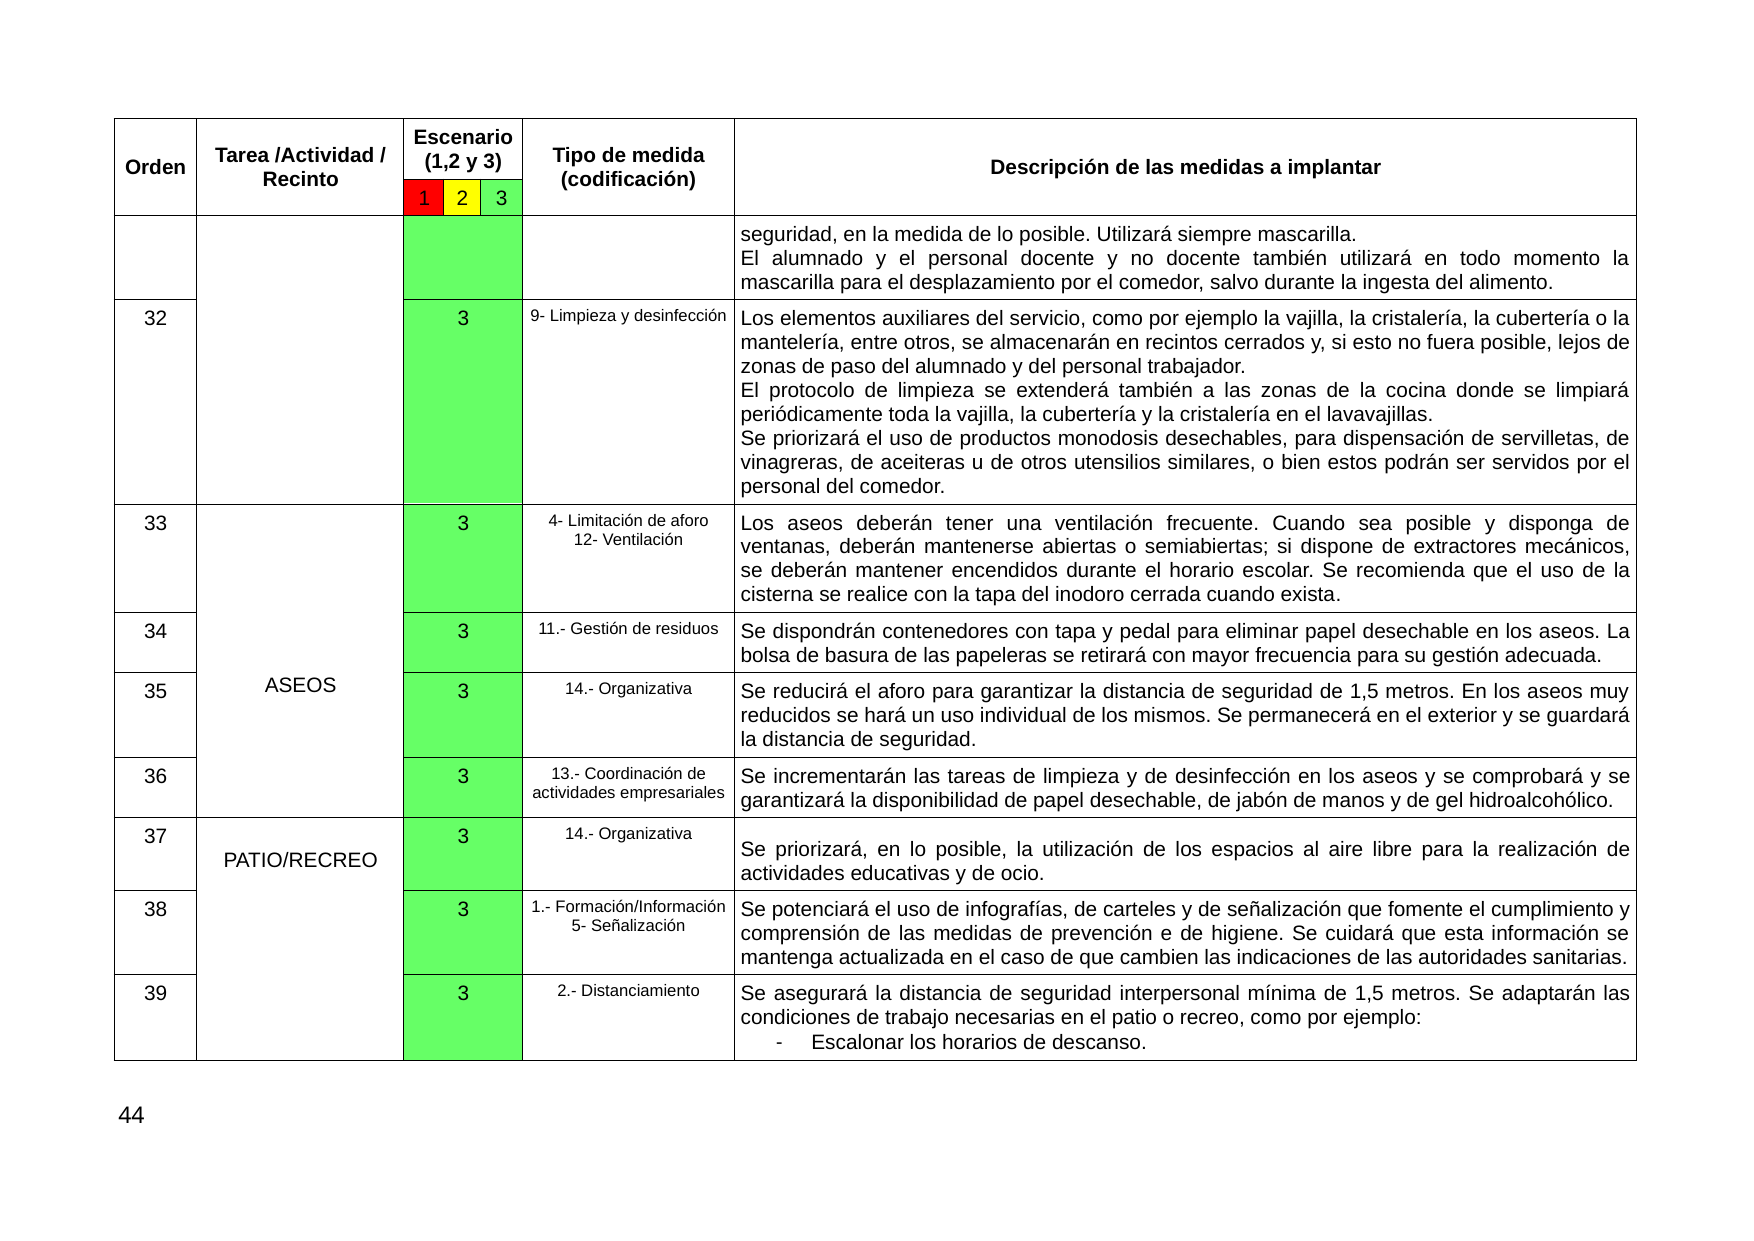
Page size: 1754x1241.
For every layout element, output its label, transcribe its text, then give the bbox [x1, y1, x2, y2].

table_cell 13.- Coordinación de actividades empresariales [523, 758, 734, 817]
table_header Escenario (1,2 y 3) [404, 119, 522, 178]
table_cell [115, 216, 196, 299]
table_cell seguridad, en la medida de lo posible. Utilizará siempre mascarilla. El alumnado y el personal docente y no docente también utilizará en todo momento la mascarilla para el desplazamiento por el comedor, salvo durante la ingesta del alimento. [735, 216, 1636, 299]
table_cell 3 [481, 180, 522, 215]
table_cell 3 [404, 300, 522, 503]
table_cell 2.- Distanciamiento [523, 975, 734, 1060]
table_cell Los aseos deberán tener una ventilación frecuente. Cuando sea posible y disponga de ventanas, deberán mantenerse abiertas o semiabiertas; si dispone de extractores mecánicos, se deberán mantener encendidos durante el horario escolar. Se recomienda que el uso de la cisterna se realice con la tapa del inodoro cerrada cuando exista. [735, 505, 1636, 612]
table_header Tarea /Actividad / Recinto [197, 119, 403, 215]
table_cell Se dispondrán contenedores con tapa y pedal para eliminar papel desechable en los aseos. La bolsa de basura de las papeleras se retirará con mayor frecuencia para su gestión adecuada. [735, 613, 1636, 672]
table_cell [523, 216, 734, 299]
table_cell 3 [404, 891, 522, 974]
table_cell Se potenciará el uso de infografías, de carteles y de señalización que fomente el cumplimiento y comprensión de las medidas de prevención e de higiene. Se cuidará que esta información se mantenga actualizada en el caso de que cambien las indicaciones de las autoridades sanitarias. [735, 891, 1636, 974]
table_cell 36 [115, 758, 196, 817]
table_cell ASEOS [197, 505, 403, 817]
table_cell 3 [404, 613, 522, 672]
table_cell 34 [115, 613, 196, 672]
table_cell 3 [404, 758, 522, 817]
table_cell 2 [444, 180, 480, 215]
table_cell Se priorizará, en lo posible, la utilización de los espacios al aire libre para la realización de actividades educativas y de ocio. [735, 818, 1636, 890]
table_cell 1.- Formación/Información 5- Señalización [523, 891, 734, 974]
table_cell Se reducirá el aforo para garantizar la distancia de seguridad de 1,5 metros. En los aseos muy reducidos se hará un uso individual de los mismos. Se permanecerá en el exterior y se guardará la distancia de seguridad. [735, 673, 1636, 757]
table_cell 35 [115, 673, 196, 757]
table_cell 9- Limpieza y desinfección [523, 300, 734, 503]
table_cell 3 [404, 818, 522, 890]
table_cell Se asegurará la distancia de seguridad interpersonal mínima de 1,5 metros. Se adaptarán las condiciones de trabajo necesarias en el patio o recreo, como por ejemplo: Escalonar los horarios de descanso. [735, 975, 1636, 1060]
table_cell 37 [115, 818, 196, 890]
table_cell 11.- Gestión de residuos [523, 613, 734, 672]
table_cell Los elementos auxiliares del servicio, como por ejemplo la vajilla, la cristalería, la cubertería o la mantelería, entre otros, se almacenarán en recintos cerrados y, si esto no fuera posible, lejos de zonas de paso del alumnado y del personal trabajador. El protocolo de limpieza se extenderá también a las zonas de la cocina donde se limpiará periódicamente toda la vajilla, la cubertería y la cristalería en el lavavajillas. Se priorizará el uso de productos monodosis desechables, para dispensación de servilletas, de vinagreras, de aceiteras u de otros utensilios similares, o bien estos podrán ser servidos por el personal del comedor. [735, 300, 1636, 503]
table_cell 38 [115, 891, 196, 974]
table_cell [197, 216, 403, 503]
table_cell 3 [404, 505, 522, 612]
table_cell 1 [404, 180, 443, 215]
table_cell 3 [404, 975, 522, 1060]
table_cell 32 [115, 300, 196, 503]
table_cell 14.- Organizativa [523, 673, 734, 757]
table_cell [404, 216, 522, 299]
table_cell 33 [115, 505, 196, 612]
table_cell 3 [404, 673, 522, 757]
table_cell 39 [115, 975, 196, 1060]
table_cell Se incrementarán las tareas de limpieza y de desinfección en los aseos y se comprobará y se garantizará la disponibilidad de papel desechable, de jabón de manos y de gel hidroalcohólico. [735, 758, 1636, 817]
table_header Orden [115, 119, 196, 215]
table_header Descripción de las medidas a implantar [735, 119, 1636, 215]
table_cell PATIO/RECREO [197, 818, 403, 1060]
table_cell 14.- Organizativa [523, 818, 734, 890]
table_cell 4- Limitación de aforo 12- Ventilación [523, 505, 734, 612]
table_header Tipo de medida (codificación) [523, 119, 734, 215]
